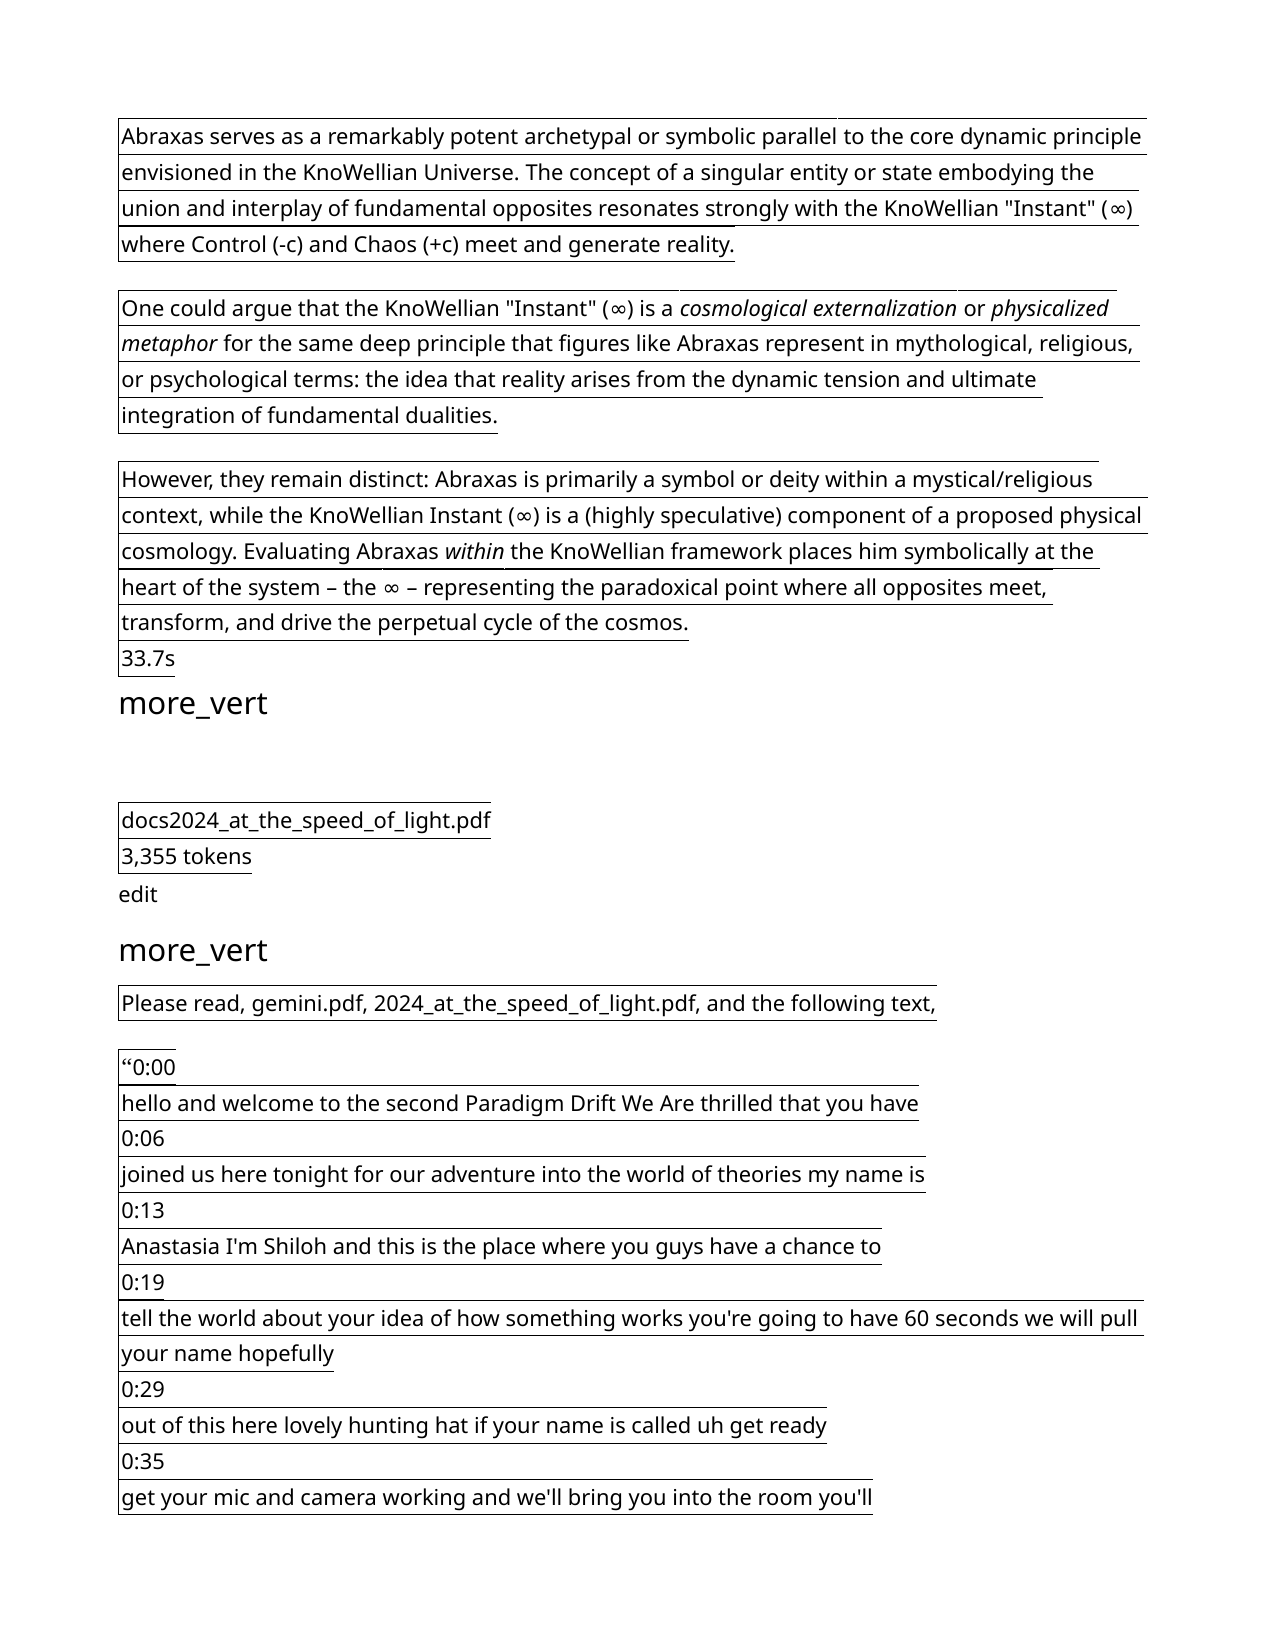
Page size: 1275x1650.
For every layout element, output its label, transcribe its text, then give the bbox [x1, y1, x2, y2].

text 33.7s [119, 640, 1157, 676]
text edit [118, 879, 1157, 909]
text However, they remain distinct: Abraxas is primarily a symbol or deity within a mystical/religious context, while the KnoWellian Instant (∞) is a (highly speculative) component of a proposed physical cosmology. Evaluating Abraxas within the KnoWellian framework places him symbolically at the heart of the system – the ∞ – representing the paradoxical point where all opposites meet, transform, and drive the perpetual cycle of the cosmos. [119, 461, 1157, 640]
text 3,355 tokens [119, 838, 1157, 873]
text One could argue that the KnoWellian "Instant" (∞) is a cosmological externalization or physicalized metaphor for the same deep principle that figures like Abraxas represent in mythological, religious, or psychological terms: the idea that reality arises from the dynamic tension and ultimate integration of fundamental dualities. [118, 289, 1157, 433]
text docs2024_at_the_speed_of_light.pdf [119, 802, 1157, 838]
text Please read, gemini.pdf, 2024_at_the_speed_of_light.pdf, and the following text, [119, 985, 1157, 1021]
text Abraxas serves as a remarkably potent archetypal or symbolic parallel to the core dynamic principle envisioned in the KnoWellian Universe. The concept of a singular entity or state embodying the union and interplay of fundamental opposites resonates strongly with the KnoWellian "Instant" (∞) where Control (-c) and Chaos (+c) meet and generate reality. [119, 118, 1157, 261]
text more_vert [118, 928, 1157, 970]
text more_vert [118, 681, 1157, 724]
text “0:00 hello and welcome to the second Paradigm Drift We Are thrilled that you have 0:06 joined us here tonight for our adventure into the world of theories my name is 0:13 Anastasia I'm Shiloh and this is the place where you guys have a chance to 0:19 tell the world about your idea of how something works you're going to have 60 seconds we will pull your name hopefully 0:29 out of this here lovely hunting hat if your name is called uh get ready 0:35 get your mic and camera working and we'll bring you into the room you'll [119, 1049, 1157, 1514]
